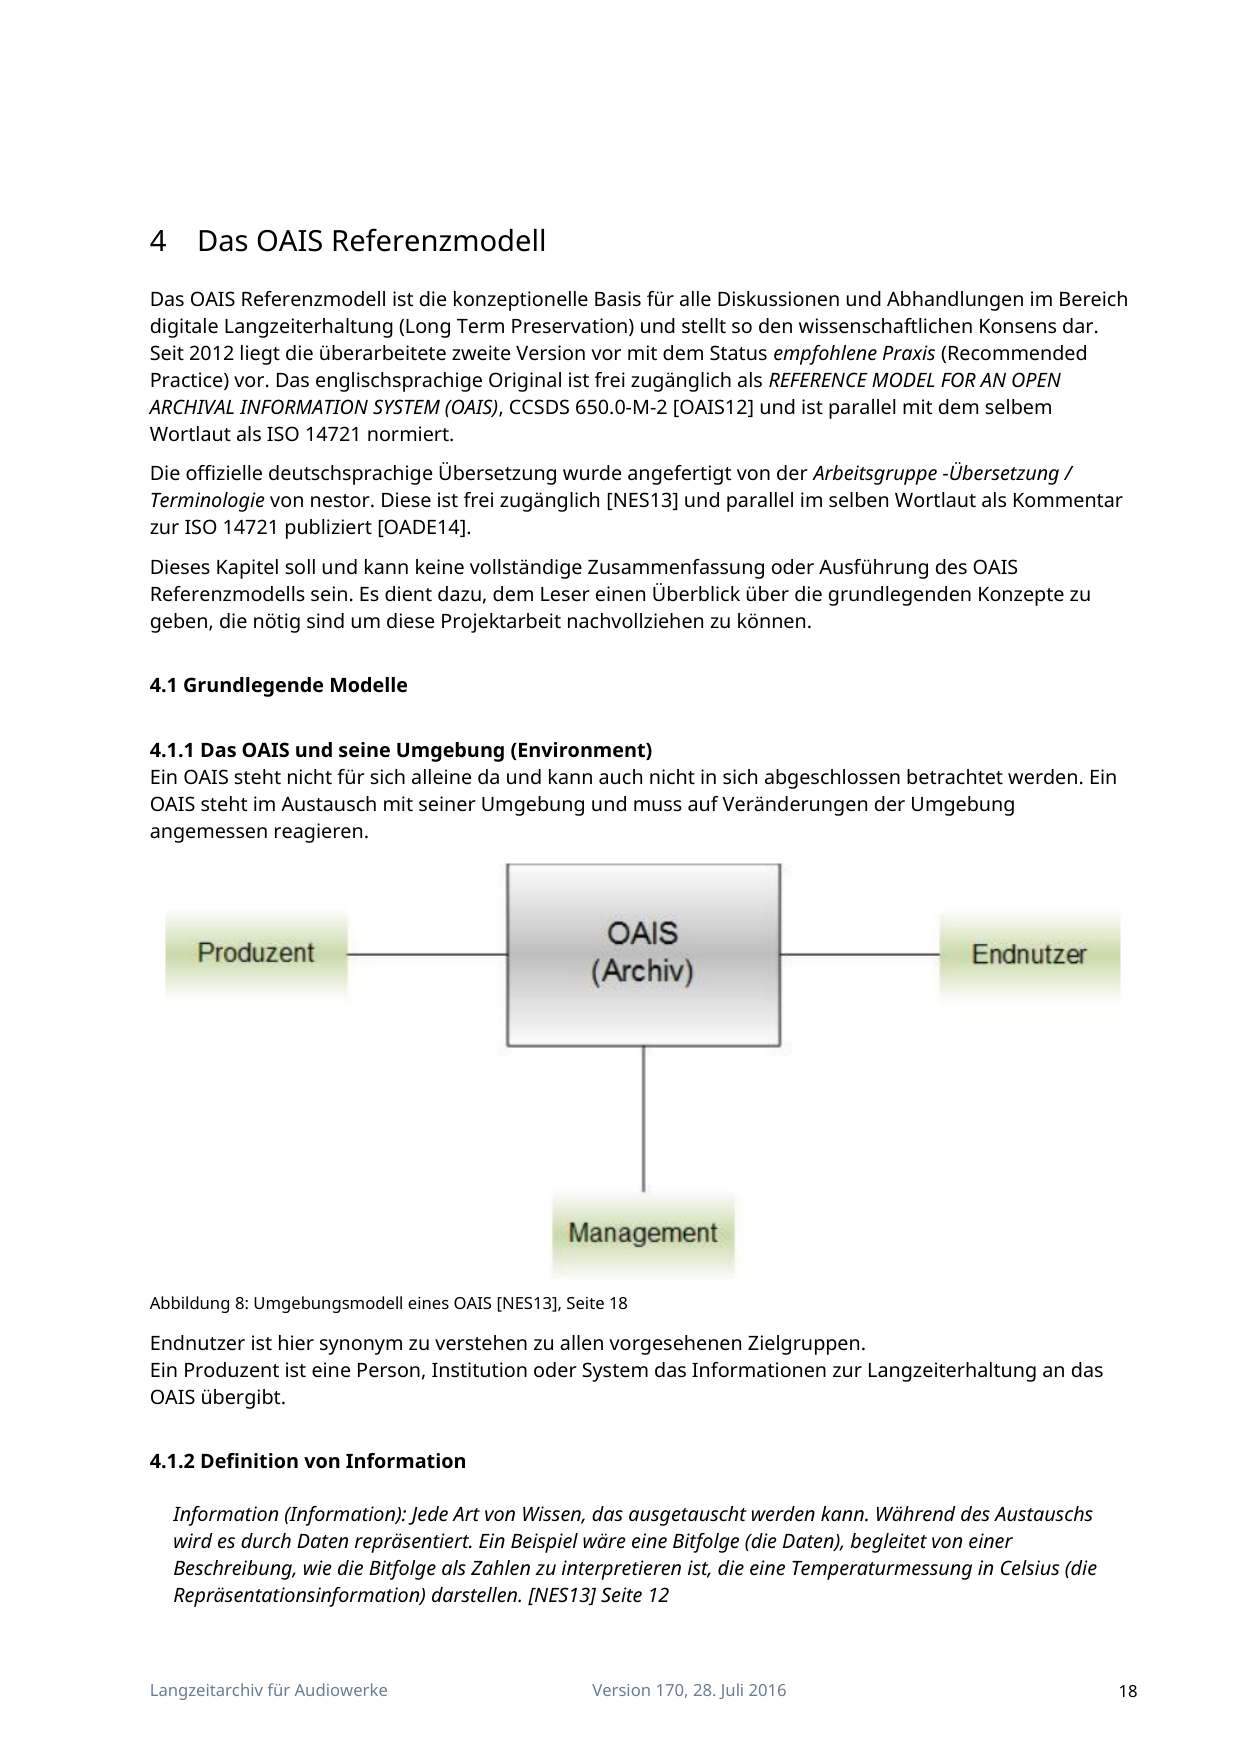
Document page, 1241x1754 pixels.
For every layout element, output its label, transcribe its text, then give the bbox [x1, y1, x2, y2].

text Endnutzer ist hier synonym zu verstehen zu allen vorgesehenen Zielgruppen. [149, 1314, 1136, 1356]
text Abbildung 8: Umgebungsmodell eines OAIS [NES13], Seite 18 [149, 1292, 1136, 1314]
picture [149, 856, 1136, 1292]
subtitle Das OAIS Referenzmodell [149, 221, 1136, 260]
subtitle Definition von Information [149, 1448, 1136, 1475]
text Das OAIS Referenzmodell ist die konzeptionelle Basis für alle Diskussionen und Abhandlungen im Bereich digitale Langzeiterhaltung (Long Term Preservation) und stellt so den wissenschaftlichen Konsens dar. Seit 2012 liegt die überarbeitete zweite Version vor mit dem Status empfohlene Praxis (Recommended Practice) vor. Das englischsprachige Original ist frei zugänglich als REFERENCE MODEL FOR AN OPEN ARCHIVAL INFORMATION SYSTEM (OAIS), CCSDS 650.0-M-2 [OAIS12] und ist parallel mit dem selbem Wortlaut als ISO 14721 normiert. [149, 285, 1136, 447]
text Information (Information): Jede Art von Wissen, das ausgetauscht werden kann. Während des Austauschs wird es durch Daten repräsentiert. Ein Beispiel wäre eine Bitfolge (die Daten), begleitet von einer Beschreibung, wie die Bitfolge als Zahlen zu interpretieren ist, die eine Temperaturmessung in Celsius (die Repräsentationsinformation) darstellen. [NES13] Seite 12 [173, 1500, 1112, 1608]
text Dieses Kapitel soll und kann keine vollständige Zusammenfassung oder Ausführung des OAIS Referenzmodells sein. Es dient dazu, dem Leser einen Überblick über die grundlegenden Konzepte zu geben, die nötig sind um diese Projektarbeit nachvollziehen zu können. [149, 553, 1136, 634]
text Die offizielle deutschsprachige Übersetzung wurde angefertigt von der Arbeitsgruppe -Übersetzung / Terminologie von nestor. Diese ist frei zugänglich [NES13] und parallel im selben Wortlaut als Kommentar zur ISO 14721 publiziert [OADE14]. [149, 460, 1136, 541]
subtitle Das OAIS und seine Umgebung (Environment) [149, 736, 1136, 763]
text Ein Produzent ist eine Person, Institution oder System das Informationen zur Langzeiterhaltung an das OAIS übergibt. [149, 1356, 1136, 1410]
text Ein OAIS steht nicht für sich alleine da und kann auch nicht in sich abgeschlossen betrachtet werden. Ein OAIS steht im Austausch mit seiner Umgebung und muss auf Veränderungen der Umgebung angemessen reagieren. [149, 763, 1136, 844]
subtitle Grundlegende Modelle [149, 672, 1136, 698]
